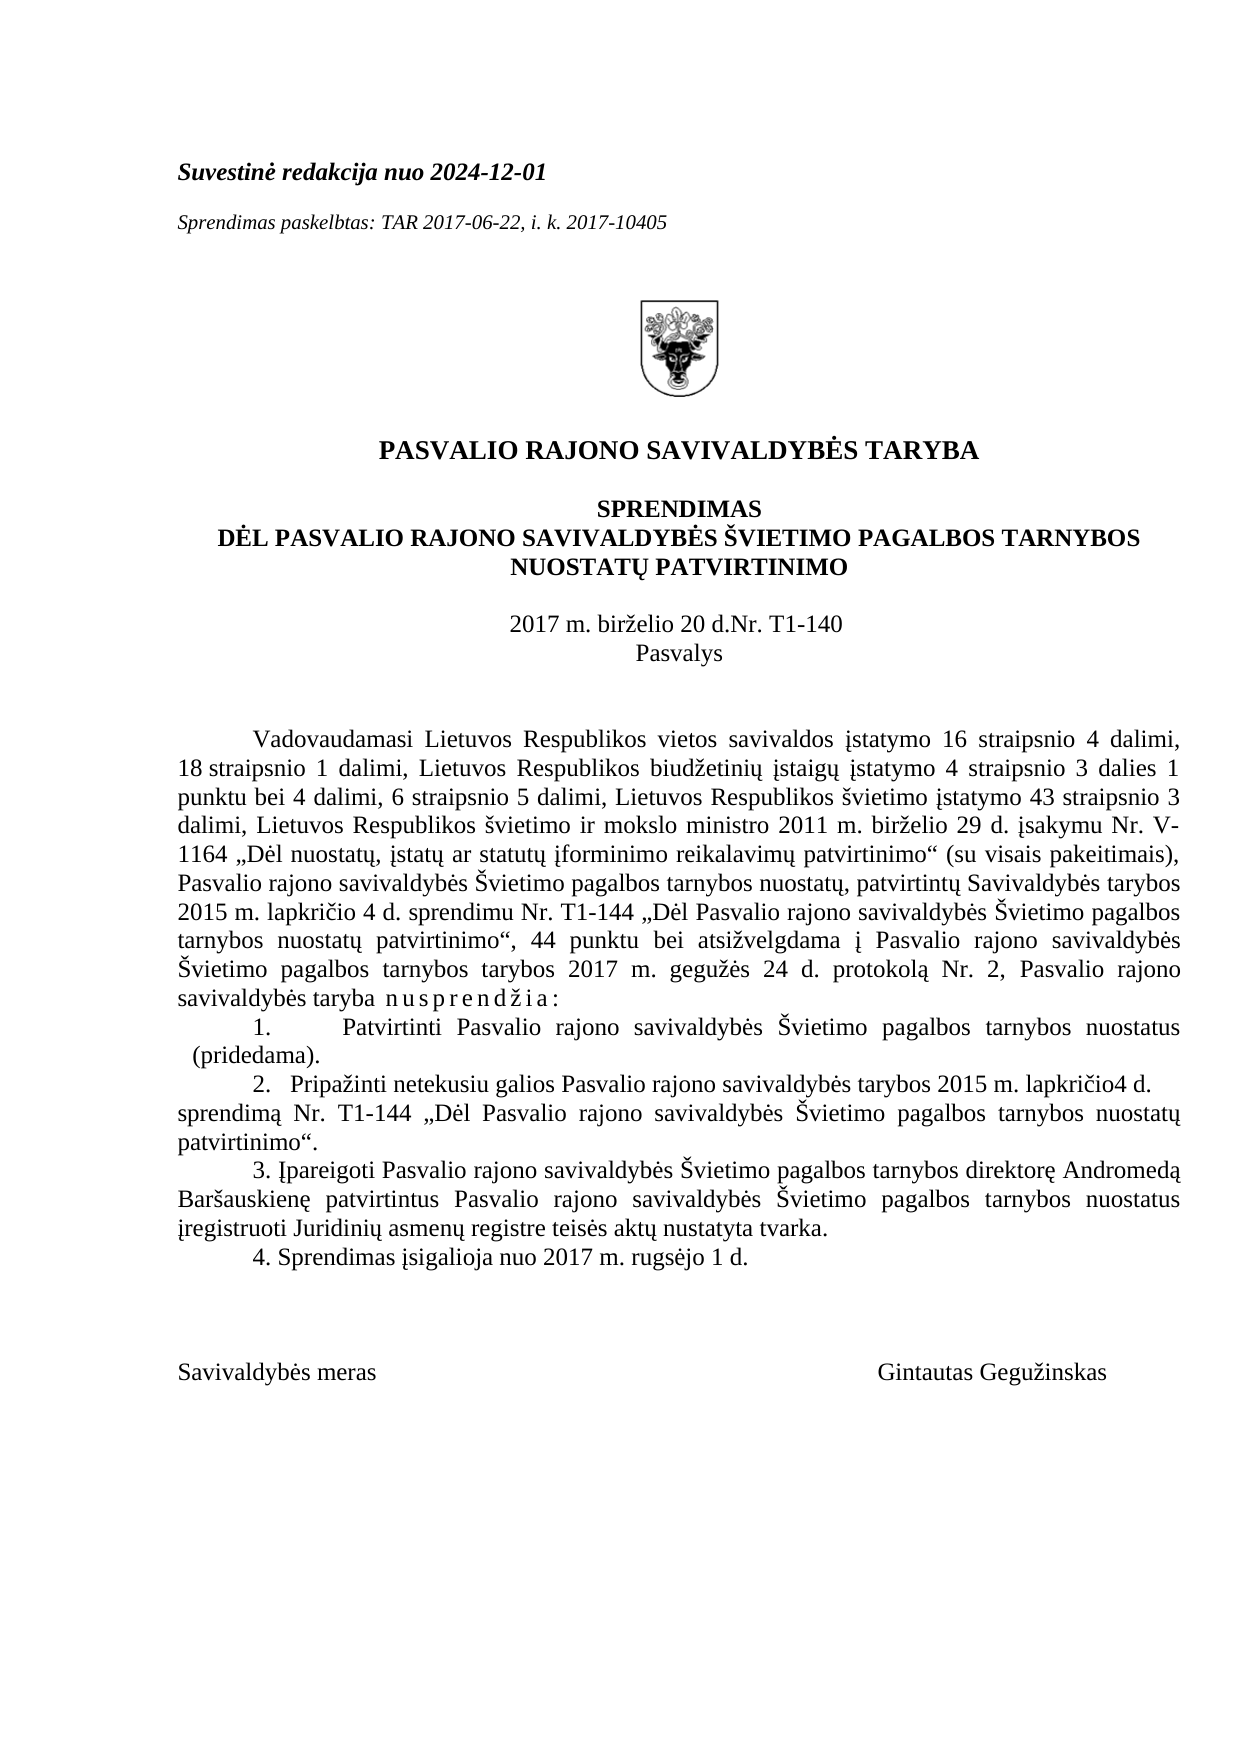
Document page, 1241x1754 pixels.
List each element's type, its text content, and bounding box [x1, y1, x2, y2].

text Pasvalio rajono savivaldybės taryba [177, 434, 1181, 466]
text 1. Patvirtinti Pasvalio rajono savivaldybės Švietimo pagalbos tarnybos nuostatus (pridedama). [192, 1012, 1181, 1069]
text Vadovaudamasi Lietuvos Respublikos vietos savivaldos įstatymo 16 straipsnio 4 dalimi, 18 straipsnio 1 dalimi, Lietuvos Respublikos biudžetinių įstaigų įstatymo 4 straipsnio 3 dalies 1 punktu bei 4 dalimi, 6 straipsnio 5 dalimi, Lietuvos Respublikos švietimo įstatymo 43 straipsnio 3 dalimi, Lietuvos Respublikos švietimo ir mokslo ministro 2011 m. birželio 29 d. įsakymu Nr. V-1164 „Dėl nuostatų, įstatų ar statutų įforminimo reikalavimų patvirtinimo“ (su visais pakeitimais), Pasvalio rajono savivaldybės Švietimo pagalbos tarnybos nuostatų, patvirtintų Savivaldybės tarybos 2015 m. lapkričio 4 d. sprendimu Nr. T1-144 „Dėl Pasvalio rajono savivaldybės Švietimo pagalbos tarnybos nuostatų patvirtinimo“, 44 punktu bei atsižvelgdama į Pasvalio rajono savivaldybės Švietimo pagalbos tarnybos tarybos 2017 m. gegužės 24 d. protokolą Nr. 2, Pasvalio rajono savivaldybės taryba nusprendžia: [177, 724, 1181, 1012]
text 2. Pripažinti netekusiu galios Pasvalio rajono savivaldybės tarybos 2015 m. lapkričio4 d. [252, 1069, 1181, 1098]
text Suvestinė redakcija nuo 2024-12-01 [177, 157, 1181, 186]
text Sprendimas paskelbtas: TAR 2017-06-22, i. k. 2017-10405 [177, 210, 1181, 234]
text sprendimą Nr. T1-144 „Dėl Pasvalio rajono savivaldybės Švietimo pagalbos tarnybos nuostatų patvirtinimo“. [177, 1098, 1181, 1156]
text Pasvalys [177, 638, 1181, 667]
text Savivaldybės meras Gintautas Gegužinskas [177, 1357, 1181, 1386]
text 4. Sprendimas įsigalioja nuo 2017 m. rugsėjo 1 d. [177, 1242, 1181, 1271]
text 3. Įpareigoti Pasvalio rajono savivaldybės Švietimo pagalbos tarnybos direktorę Andromedą Baršauskienę patvirtintus Pasvalio rajono savivaldybės Švietimo pagalbos tarnybos nuostatus įregistruoti Juridinių asmenų registre teisės aktų nustatyta tvarka. [177, 1156, 1181, 1242]
text DĖL pasvalio rajono savivaldybės švietimo pagalbos tarnybos nuostatų patvirtinimo [177, 523, 1181, 581]
text Sprendimas [177, 494, 1181, 523]
text 2017 m. birželio 20 d.Nr. T1-140 [177, 609, 1181, 638]
